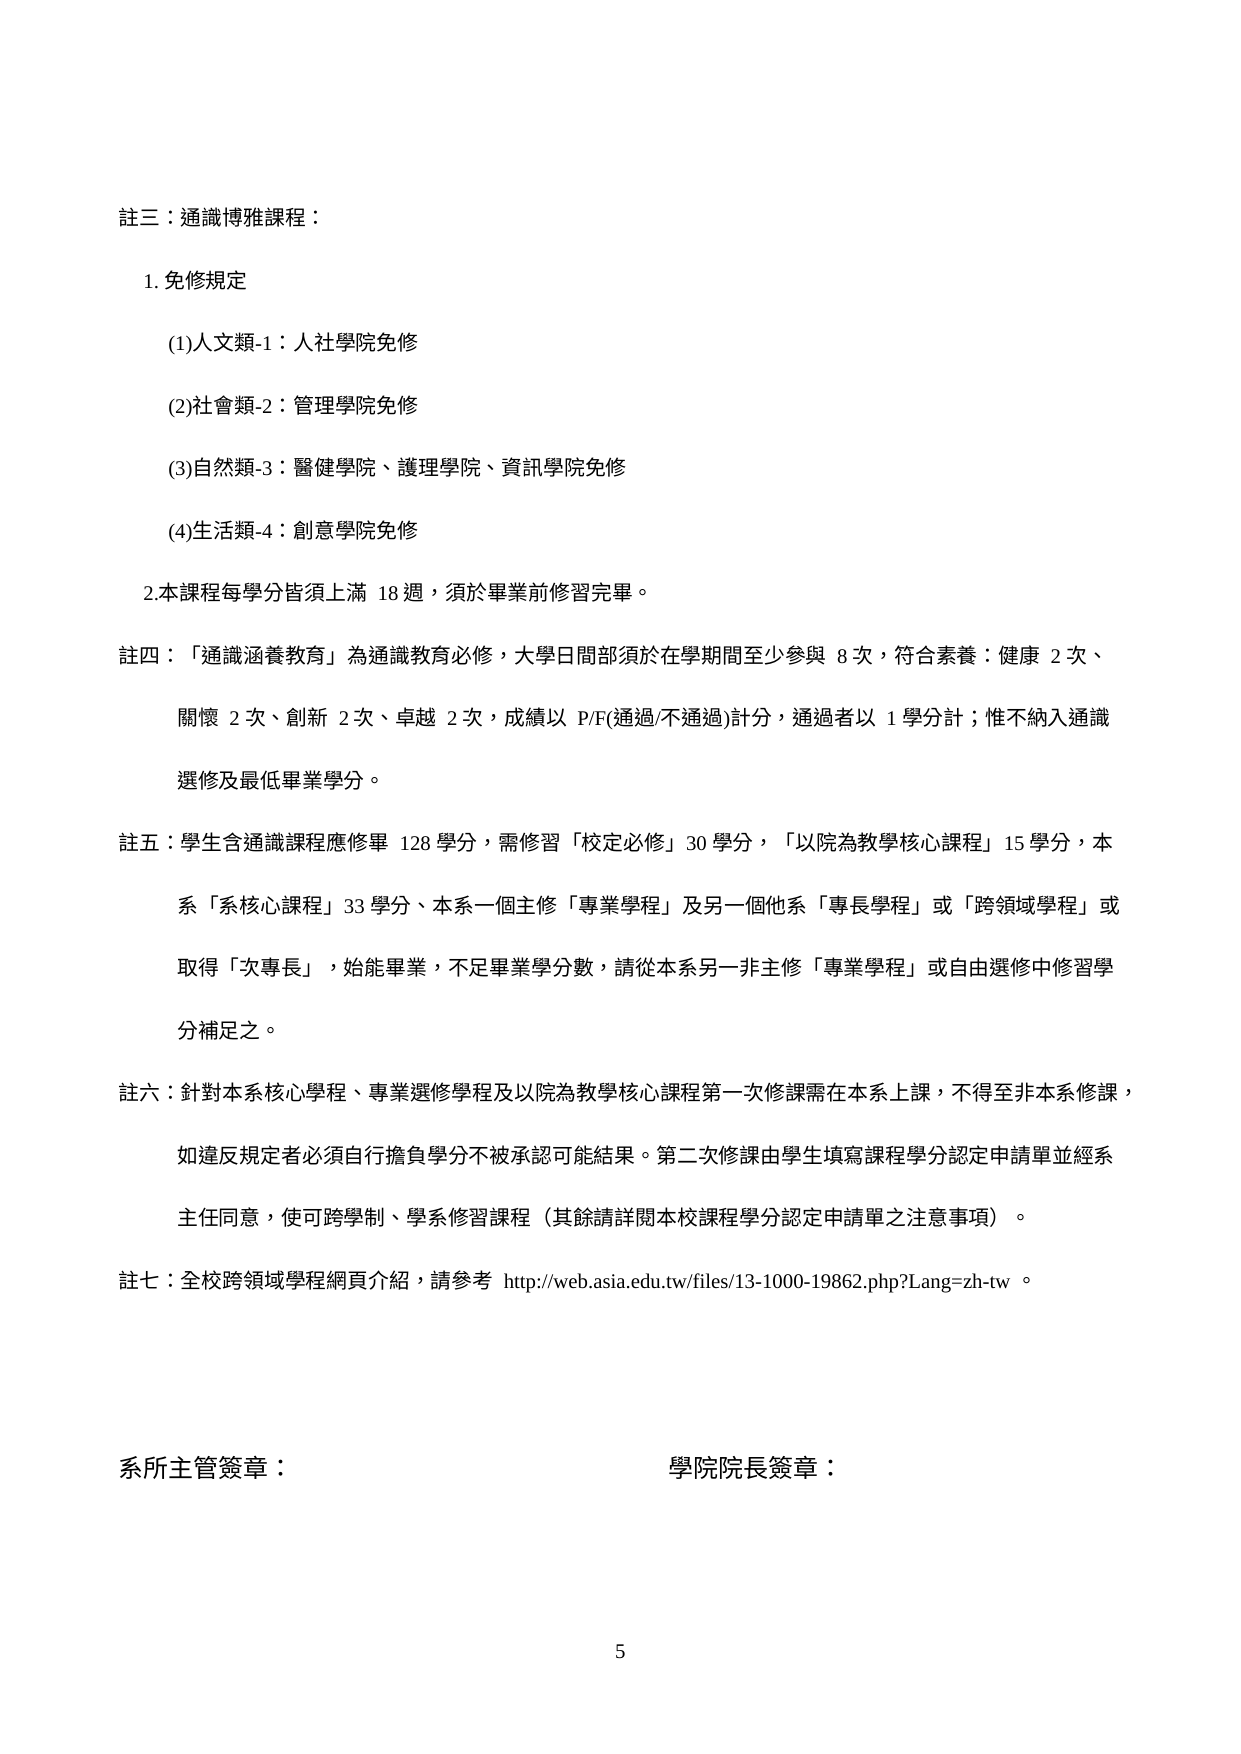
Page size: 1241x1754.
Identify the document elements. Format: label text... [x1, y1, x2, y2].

text 註七：全校跨領域學程網頁介紹，請參考 http://web.asia.edu.tw/files/13-1000-19862.php?Lang=zh-tw 。 [118, 1237, 1122, 1300]
text 2.本課程每學分皆須上滿 18 週，須於畢業前修習完畢。 [143, 550, 1122, 612]
text 註三：通識博雅課程： [118, 175, 1122, 237]
text (1)人文類-1：人社學院免修 [168, 300, 1122, 362]
text 註五：學生含通識課程應修畢 128 學分，需修習「校定必修」30 學分，「以院為教學核心課程」15 學分，本系「系核心課程」33 學分、本系一個主修「專業學程」及另一個他系「專長學程」或「跨領域學程」或取得「次專長」，始能畢業，不足畢業學分數，請從本系另一非主修「專業學程」或自由選修中修習學分補足之。 [118, 800, 1122, 1050]
text 1. 免修規定 [143, 237, 1122, 300]
text 註六：針對本系核心學程、專業選修學程及以院為教學核心課程第一次修課需在本系上課，不得至非本系修課，如違反規定者必須自行擔負學分不被承認可能結果。第二次修課由學生填寫課程學分認定申請單並經系主任同意，使可跨學制、學系修習課程（其餘請詳閱本校課程學分認定申請單之注意事項）。 [118, 1050, 1122, 1237]
text (2)社會類-2：管理學院免修 [168, 362, 1122, 425]
text (4)生活類-4：創意學院免修 [168, 487, 1122, 550]
text (3)自然類-3：醫健學院、護理學院、資訊學院免修 [168, 425, 1122, 487]
text 註四：「通識涵養教育」為通識教育必修，大學日間部須於在學期間至少參與 8 次，符合素養：健康 2 次、關懷 2 次、創新 2次、卓越 2 次，成績以 P/F(通過/不通過)計分，通過者以 1 學分計；惟不納入通識選修及最低畢業學分。 [118, 612, 1122, 800]
text 系所主管簽章： 學院院長簽章： [118, 1425, 1122, 1487]
